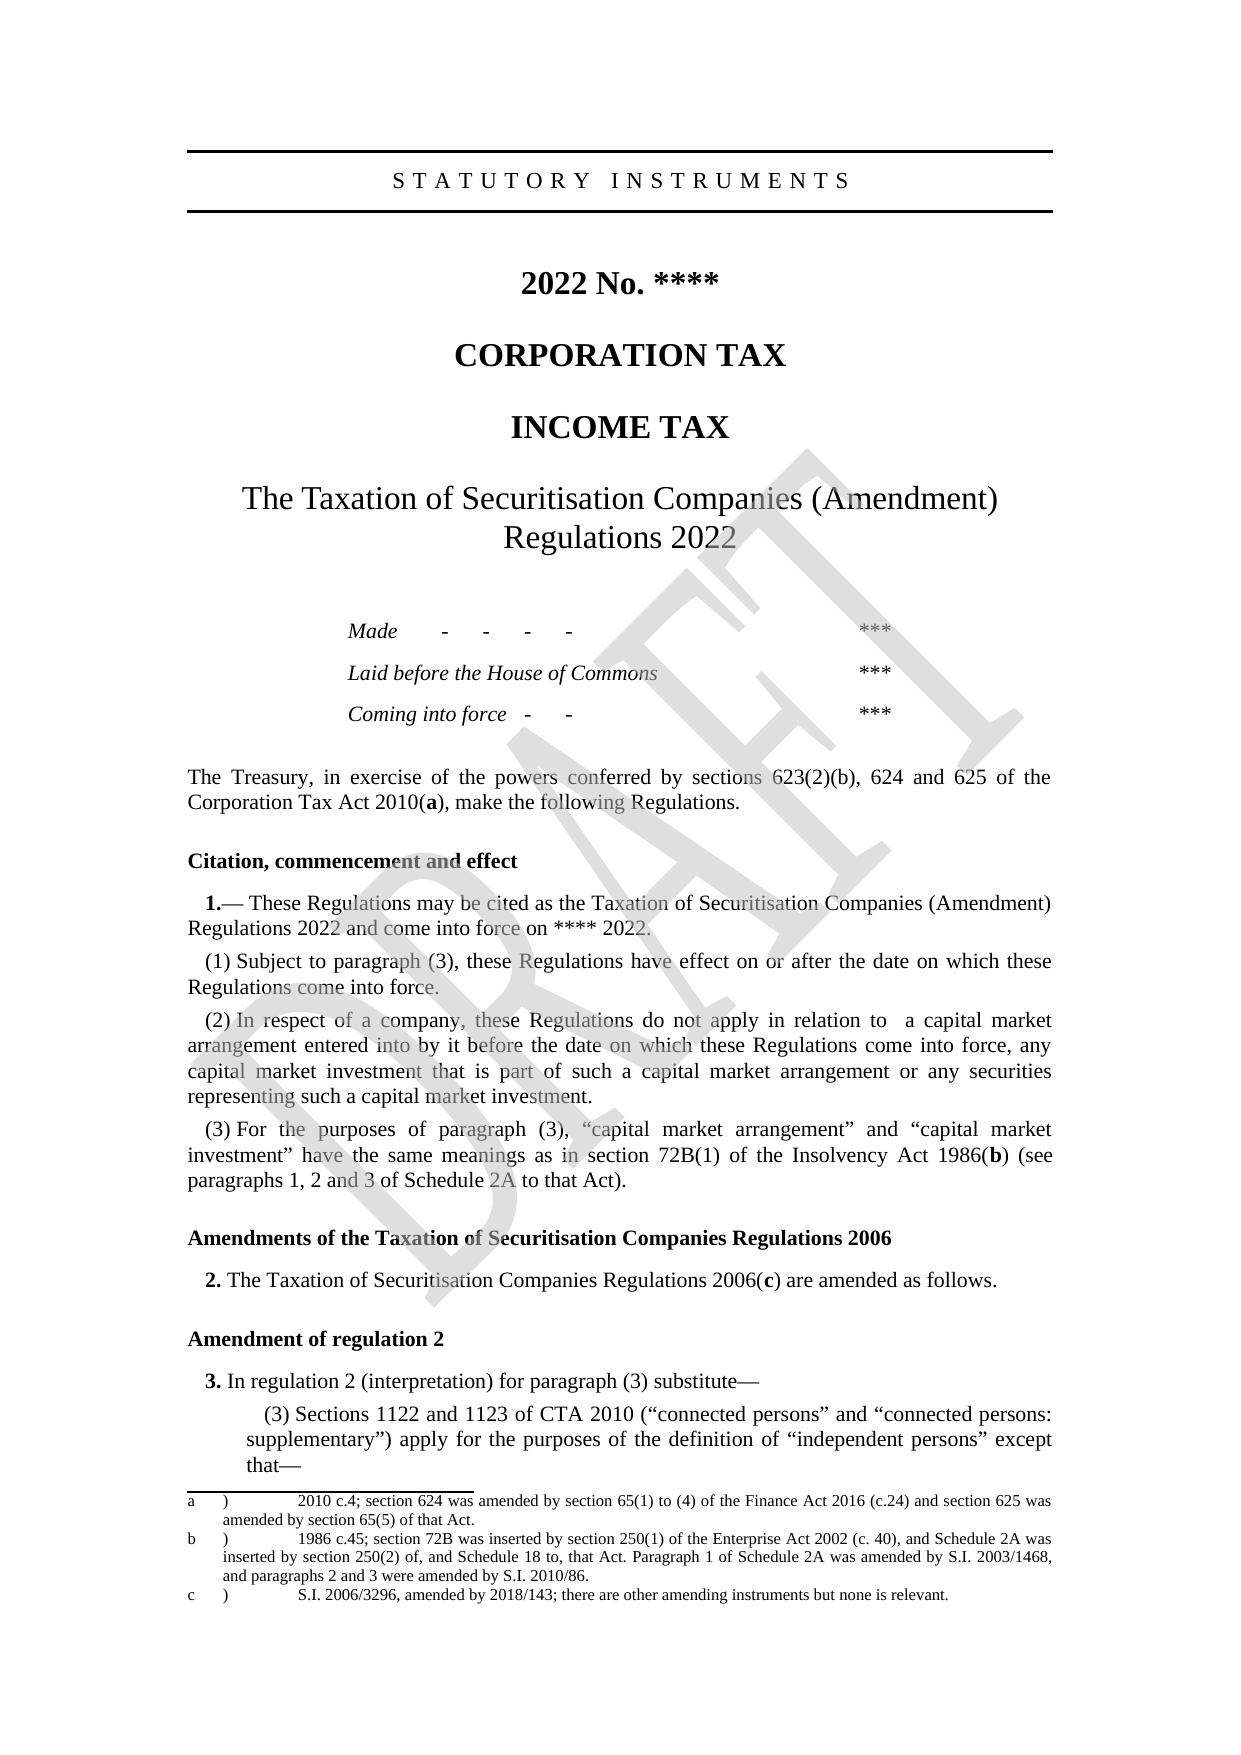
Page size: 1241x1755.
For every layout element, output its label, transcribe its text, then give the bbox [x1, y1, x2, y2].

list ) S.I. 2006/3296, amended by 2018/143; there are other amending instruments but none is relevant. [187, 1585, 1053, 1604]
text Amendment of regulation 2 [187, 1326, 1053, 1351]
list — These Regulations may be cited as the Taxation of Securitisation Companies (Amendment) Regulations 2022 and come into force on **** 2022. [493, 890, 640, 940]
list Subject to paragraph (3), these Regulations have effect on or after the date on which these Regulations come into force. [532, 948, 681, 999]
text Amendments of the Taxation of Securitisation Companies Regulations 2006 [494, 1225, 1053, 1251]
text [871, 848, 1053, 873]
list — These Regulations may be cited as the Taxation of Securitisation Companies (Amendment) Regulations 2022 and come into force on **** 2022. [187, 890, 372, 940]
list For the purposes of paragraph (3), “capital market arrangement” and “capital market investment” have the same meanings as in section 72B(1) of the Insolvency Act 1986() (see paragraphs 1, 2 and 3 of Schedule 2A to that Act). [187, 1116, 349, 1192]
list Subject to paragraph (3), these Regulations have effect on or after the date on which these Regulations come into force. [187, 948, 431, 999]
text 2022 No. **** [187, 263, 1053, 302]
text INCOME TAX [187, 407, 1053, 445]
list For the purposes of paragraph (3), “capital market arrangement” and “capital market investment” have the same meanings as in section 72B(1) of the Insolvency Act 1986() (see paragraphs 1, 2 and 3 of Schedule 2A to that Act). [312, 1116, 492, 1192]
title The Taxation of Securitisation Companies (Amendment) Regulations 2022 [187, 478, 775, 555]
text STATUTORY INSTRUMENTS [187, 153, 1053, 210]
text The Treasury, in exercise of the powers conferred by sections 623(2)(b), 624 and 625 of the Corporation Tax Act 2010(), make the following Regulations. [765, 764, 1053, 814]
title The Taxation of Securitisation Companies (Amendment) Regulations 2022 [778, 478, 1053, 555]
list — These Regulations may be cited as the Taxation of Securitisation Companies (Amendment) Regulations 2022 and come into force on **** 2022. [649, 890, 778, 940]
text (3) Sections 1122 and 1123 of CTA 2010 (“connected persons” and “connected persons: supplementary”) apply for the purposes of the definition of “independent persons” except that— [246, 1401, 1053, 1477]
list In regulation 2 (interpretation) for paragraph (3) substitute— [187, 1368, 1053, 1393]
list In respect of a company, these Regulations do not apply in relation to a capital market arrangement entered into by it before the date on which these Regulations come into force, any capital market investment that is part of such a capital market arrangement or any securities representing such a capital market investment. [246, 1012, 442, 1108]
text - - *** [793, 701, 893, 727]
text Made - - - - *** [646, 618, 873, 643]
text CORPORATION TAX [187, 335, 1053, 373]
list The Taxation of Securitisation Companies Regulations 2006() are amended as follows. [187, 1267, 434, 1292]
list — These Regulations may be cited as the Taxation of Securitisation Companies (Amendment) Regulations 2022 and come into force on **** 2022. [380, 890, 499, 940]
list Subject to paragraph (3), these Regulations have effect on or after the date on which these Regulations come into force. [419, 948, 511, 999]
text Amendments of the Taxation of Securitisation Companies Regulations 2006 [421, 1225, 483, 1251]
list In respect of a company, these Regulations do not apply in relation to a capital market arrangement entered into by it before the date on which these Regulations come into force, any capital market investment that is part of such a capital market arrangement or any securities representing such a capital market investment. [374, 1007, 540, 1108]
text The Treasury, in exercise of the powers conferred by sections 623(2)(b), 624 and 625 of the Corporation Tax Act 2010(), make the following Regulations. [581, 764, 776, 814]
list The Taxation of Securitisation Companies Regulations 2006() are amended as follows. [452, 1267, 1053, 1292]
list In respect of a company, these Regulations do not apply in relation to a capital market arrangement entered into by it before the date on which these Regulations come into force, any capital market investment that is part of such a capital market arrangement or any securities representing such a capital market investment. [500, 1007, 1053, 1108]
text The Treasury, in exercise of the powers conferred by sections 623(2)(b), 624 and 625 of the Corporation Tax Act 2010(), make the following Regulations. [187, 764, 553, 814]
text Citation, commencement and effect [187, 848, 594, 873]
list ) 1986 c.45; section 72B was inserted by section 250(1) of the Enterprise Act 2002 (c. 40), and Schedule 2A was inserted by section 250(2) of, and Schedule 18 to, that Act. Paragraph 1 of Schedule 2A was amended by S.I. 2003/1468, and paragraphs 2 and 3 were amended by S.I. 2010/86. [187, 1529, 1053, 1585]
text Laid before the House of Commons *** [348, 659, 647, 685]
text Amendments of the Taxation of Securitisation Companies Regulations 2006 [187, 1225, 408, 1251]
text Made - - - - *** [348, 618, 635, 643]
text ) 2010 c.4; section 624 was amended by section 65(1) to (4) of the Finance Act 2016 (c.24) and section 625 was amended by section 65(5) of that Act. [187, 1492, 1053, 1529]
text [705, 848, 835, 873]
text Coming into force [348, 701, 689, 727]
list Subject to paragraph (3), these Regulations have effect on or after the date on which these Regulations come into force. [665, 948, 1053, 999]
list In respect of a company, these Regulations do not apply in relation to a capital market arrangement entered into by it before the date on which these Regulations come into force, any capital market investment that is part of such a capital market arrangement or any securities representing such a capital market investment. [187, 1007, 265, 1108]
text Laid before the House of Commons *** [660, 659, 893, 685]
text [702, 701, 781, 727]
list For the purposes of paragraph (3), “capital market arrangement” and “capital market investment” have the same meanings as in section 72B(1) of the Insolvency Act 1986() (see paragraphs 1, 2 and 3 of Schedule 2A to that Act). [485, 1116, 1053, 1192]
list — These Regulations may be cited as the Taxation of Securitisation Companies (Amendment) Regulations 2022 and come into force on **** 2022. [804, 890, 1053, 940]
text [595, 848, 676, 873]
